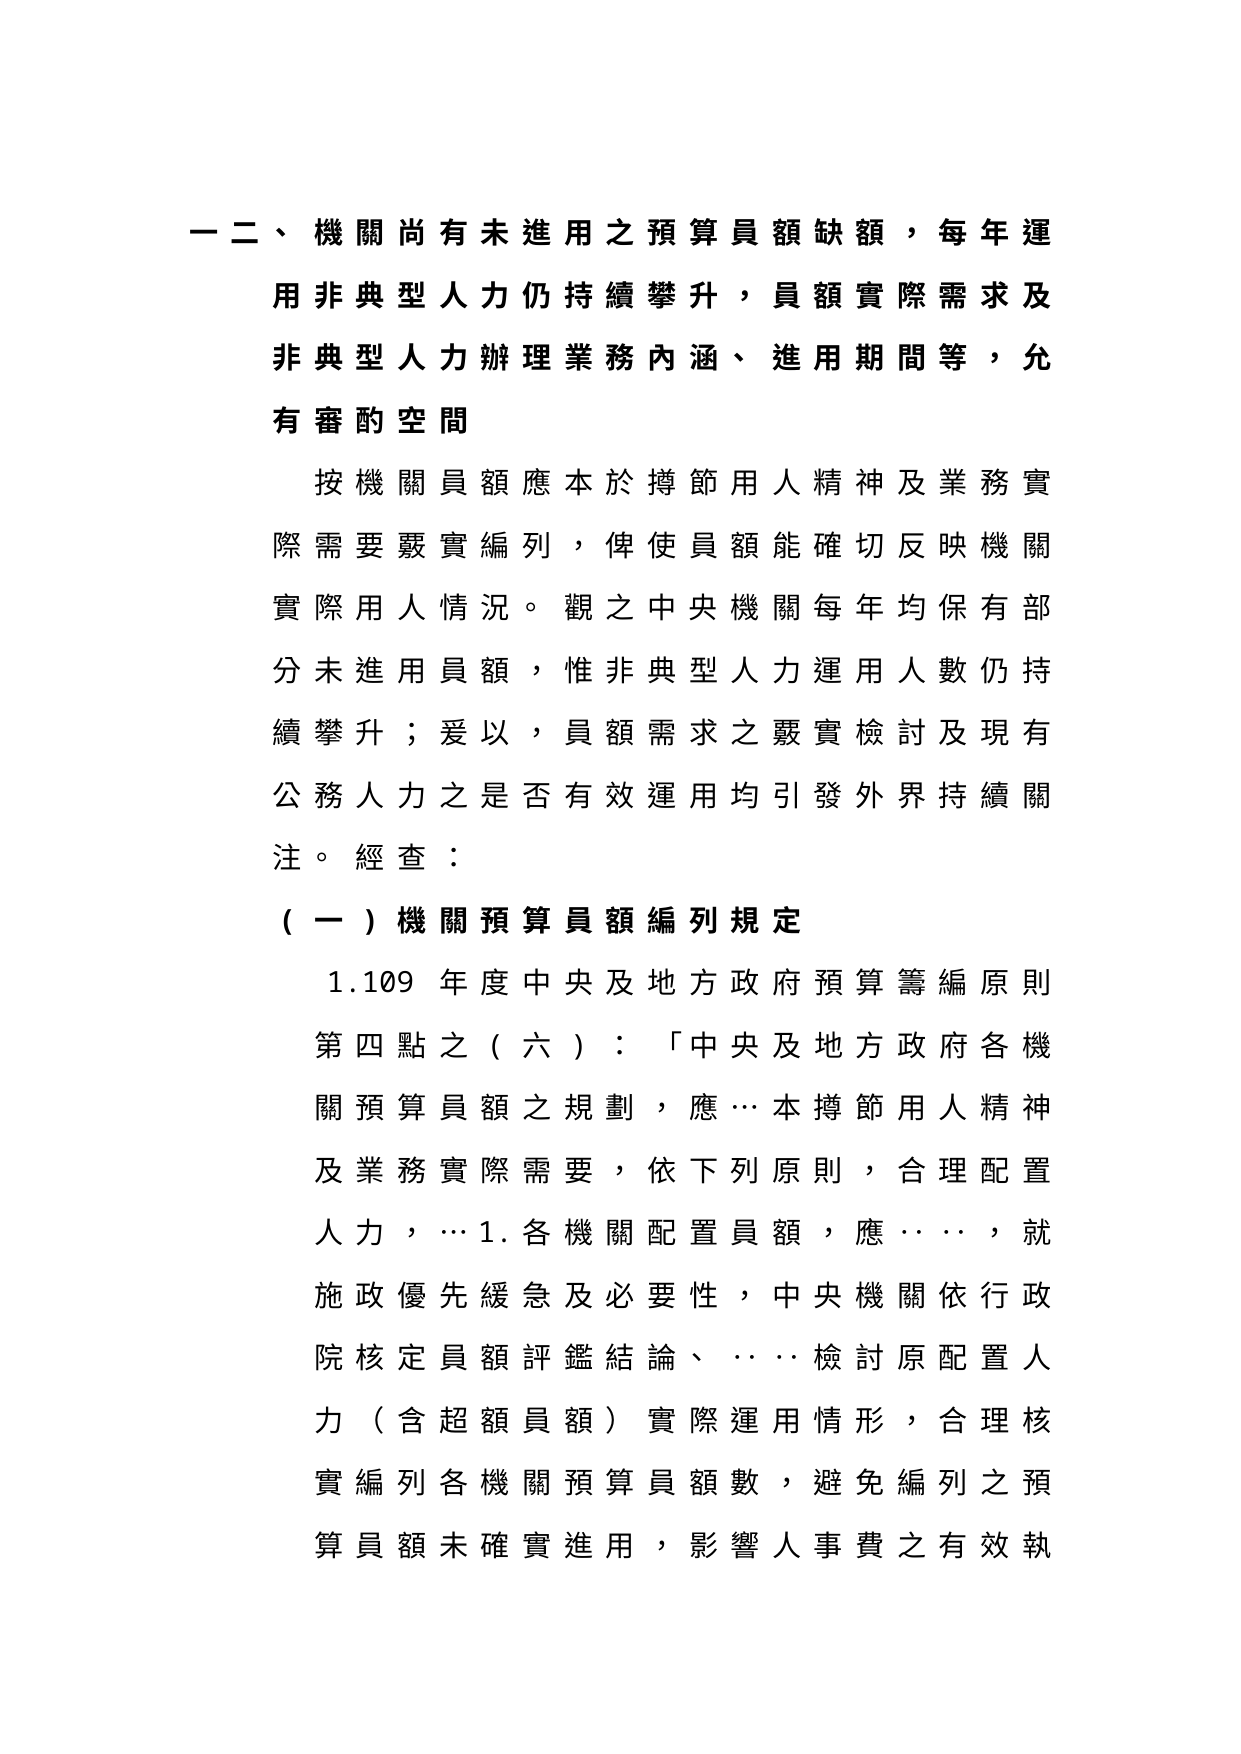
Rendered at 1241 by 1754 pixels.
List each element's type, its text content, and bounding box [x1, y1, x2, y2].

text 1.109年度中央及地方政府預算籌編原則第四點之(六)：「中央及地方政府各機關預算員額之規劃，應…本撙節用人精神及業務實際需要，依下列原則，合理配置人力，…1.各機關配置員額，應‥‥，就施政優先緩急及必要性，中央機關依行政院核定員額評鑑結論、‥‥檢討原配置人力（含超額員額）實際運用情形，合理核實編列各機關預算員額數，避免編列之預算員額未確實進用，影響人事費之有效執 [271, 939, 1058, 1564]
text (一)機關預算員額編列規定 [242, 877, 1058, 939]
text 一二、機關尚有未進用之預算員額缺額，每年運用非典型人力仍持續攀升，員額實際需求及非典型人力辦理業務內涵、進用期間等，允有審酌空間 [183, 189, 1058, 439]
text 按機關員額應本於撙節用人精神及業務實際需要覈實編列，俾使員額能確切反映機關實際用人情況。觀之中央機關每年均保有部分未進用員額，惟非典型人力運用人數仍持續攀升；爰以，員額需求之覈實檢討及現有公務人力之是否有效運用均引發外界持續關注。經查： [242, 439, 1058, 877]
